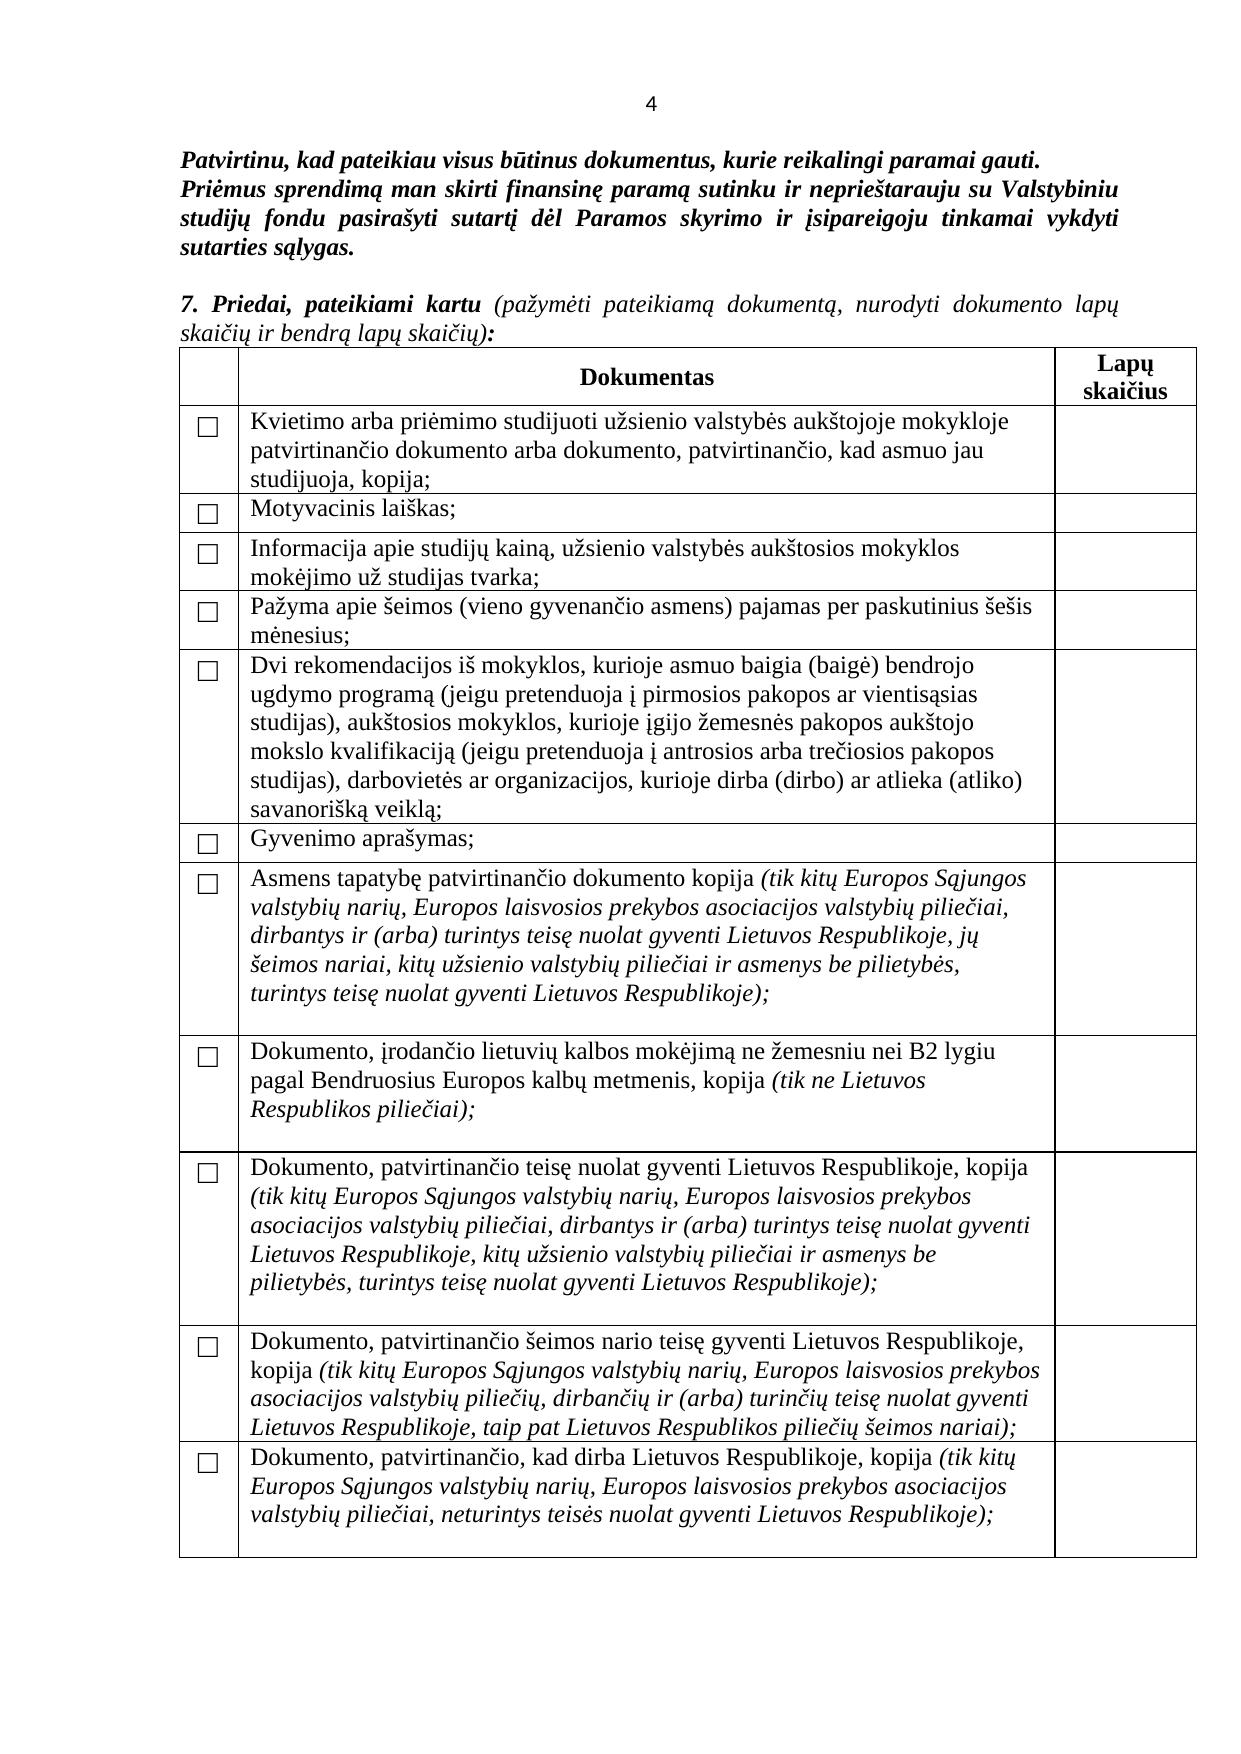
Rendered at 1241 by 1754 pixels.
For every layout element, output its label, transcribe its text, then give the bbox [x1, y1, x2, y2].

table_cell Dokumento, patvirtinančio teisę nuolat gyventi Lietuvos Respublikoje, kopija (tik kitų Europos Sąjungos valstybių narių, Europos laisvosios prekybos asociacijos valstybių piliečiai, dirbantys ir (arba) turintys teisę nuolat gyventi Lietuvos Respublikoje, kitų užsienio valstybių piliečiai ir asmenys be pilietybės, turintys teisę nuolat gyventi Lietuvos Respublikoje); [239, 1153, 1054, 1325]
table_cell [1056, 1442, 1196, 1557]
table_cell □ [180, 406, 238, 492]
table_cell Asmens tapatybę patvirtinančio dokumento kopija (tik kitų Europos Sąjungos valstybių narių, Europos laisvosios prekybos asociacijos valstybių piliečiai, dirbantys ir (arba) turintys teisę nuolat gyventi Lietuvos Respublikoje, jų šeimos nariai, kitų užsienio valstybių piliečiai ir asmenys be pilietybės, turintys teisę nuolat gyventi Lietuvos Respublikoje); [239, 863, 1054, 1035]
table_cell Gyvenimo aprašymas; [239, 824, 1054, 862]
table_header Dokumentas [239, 348, 1054, 405]
table_cell Dokumento, patvirtinančio, kad dirba Lietuvos Respublikoje, kopija (tik kitų Europos Sąjungos valstybių narių, Europos laisvosios prekybos asociacijos valstybių piliečiai, neturintys teisės nuolat gyventi Lietuvos Respublikoje); [239, 1442, 1054, 1557]
table_cell □ [180, 863, 238, 1035]
text 7. Priedai, pateikiami kartu (pažymėti pateikiamą dokumentą, nurodyti dokumento lapų skaičių ir bendrą lapų skaičių): [180, 289, 1122, 347]
table_cell [1056, 494, 1196, 532]
table_cell □ [180, 1153, 238, 1325]
table_cell □ [180, 1442, 238, 1557]
table_cell Kvietimo arba priėmimo studijuoti užsienio valstybės aukštojoje mokykloje patvirtinančio dokumento arba dokumento, patvirtinančio, kad asmuo jau studijuoja, kopija; [239, 406, 1054, 492]
table_cell □ [180, 1036, 238, 1151]
table_cell [1056, 824, 1196, 862]
table_cell [1056, 863, 1196, 1035]
table_cell Motyvacinis laiškas; [239, 494, 1054, 532]
table_cell □ [180, 494, 238, 532]
table_cell [1056, 650, 1196, 822]
table_cell □ [180, 591, 238, 649]
table_cell Dokumento, patvirtinančio šeimos nario teisę gyventi Lietuvos Respublikoje, kopija (tik kitų Europos Sąjungos valstybių narių, Europos laisvosios prekybos asociacijos valstybių piliečių, dirbančių ir (arba) turinčių teisę nuolat gyventi Lietuvos Respublikoje, taip pat Lietuvos Respublikos piliečių šeimos nariai); [239, 1326, 1054, 1441]
table_cell □ [180, 650, 238, 822]
table_cell Informacija apie studijų kainą, užsienio valstybės aukštosios mokyklos mokėjimo už studijas tvarka; [239, 533, 1054, 590]
table_cell [1056, 1036, 1196, 1151]
table_cell □ [180, 824, 238, 862]
table_cell [1056, 1153, 1196, 1325]
table_cell □ [180, 533, 238, 590]
text Priėmus sprendimą man skirti finansinę paramą sutinku ir neprieštarauju su Valstybiniu studijų fondu pasirašyti sutartį dėl Paramos skyrimo ir įsipareigoju tinkamai vykdyti sutarties sąlygas. [180, 174, 1122, 260]
table_cell [1056, 533, 1196, 590]
table_cell [1056, 591, 1196, 649]
table_cell [1056, 1326, 1196, 1441]
table_cell [1056, 406, 1196, 492]
table_header Lapų skaičius [1056, 348, 1196, 405]
table_cell Dokumento, įrodančio lietuvių kalbos mokėjimą ne žemesniu nei B2 lygiu pagal Bendruosius Europos kalbų metmenis, kopija (tik ne Lietuvos Respublikos piliečiai); [239, 1036, 1054, 1151]
text Patvirtinu, kad pateikiau visus būtinus dokumentus, kurie reikalingi paramai gauti. [180, 145, 1122, 174]
table_cell □ [180, 1326, 238, 1441]
table_cell Pažyma apie šeimos (vieno gyvenančio asmens) pajamas per paskutinius šešis mėnesius; [239, 591, 1054, 649]
table_header [180, 348, 238, 405]
table_cell Dvi rekomendacijos iš mokyklos, kurioje asmuo baigia (baigė) bendrojo ugdymo programą (jeigu pretenduoja į pirmosios pakopos ar vientisąsias studijas), aukštosios mokyklos, kurioje įgijo žemesnės pakopos aukštojo mokslo kvalifikaciją (jeigu pretenduoja į antrosios arba trečiosios pakopos studijas), darbovietės ar organizacijos, kurioje dirba (dirbo) ar atlieka (atliko) savanorišką veiklą; [239, 650, 1054, 822]
